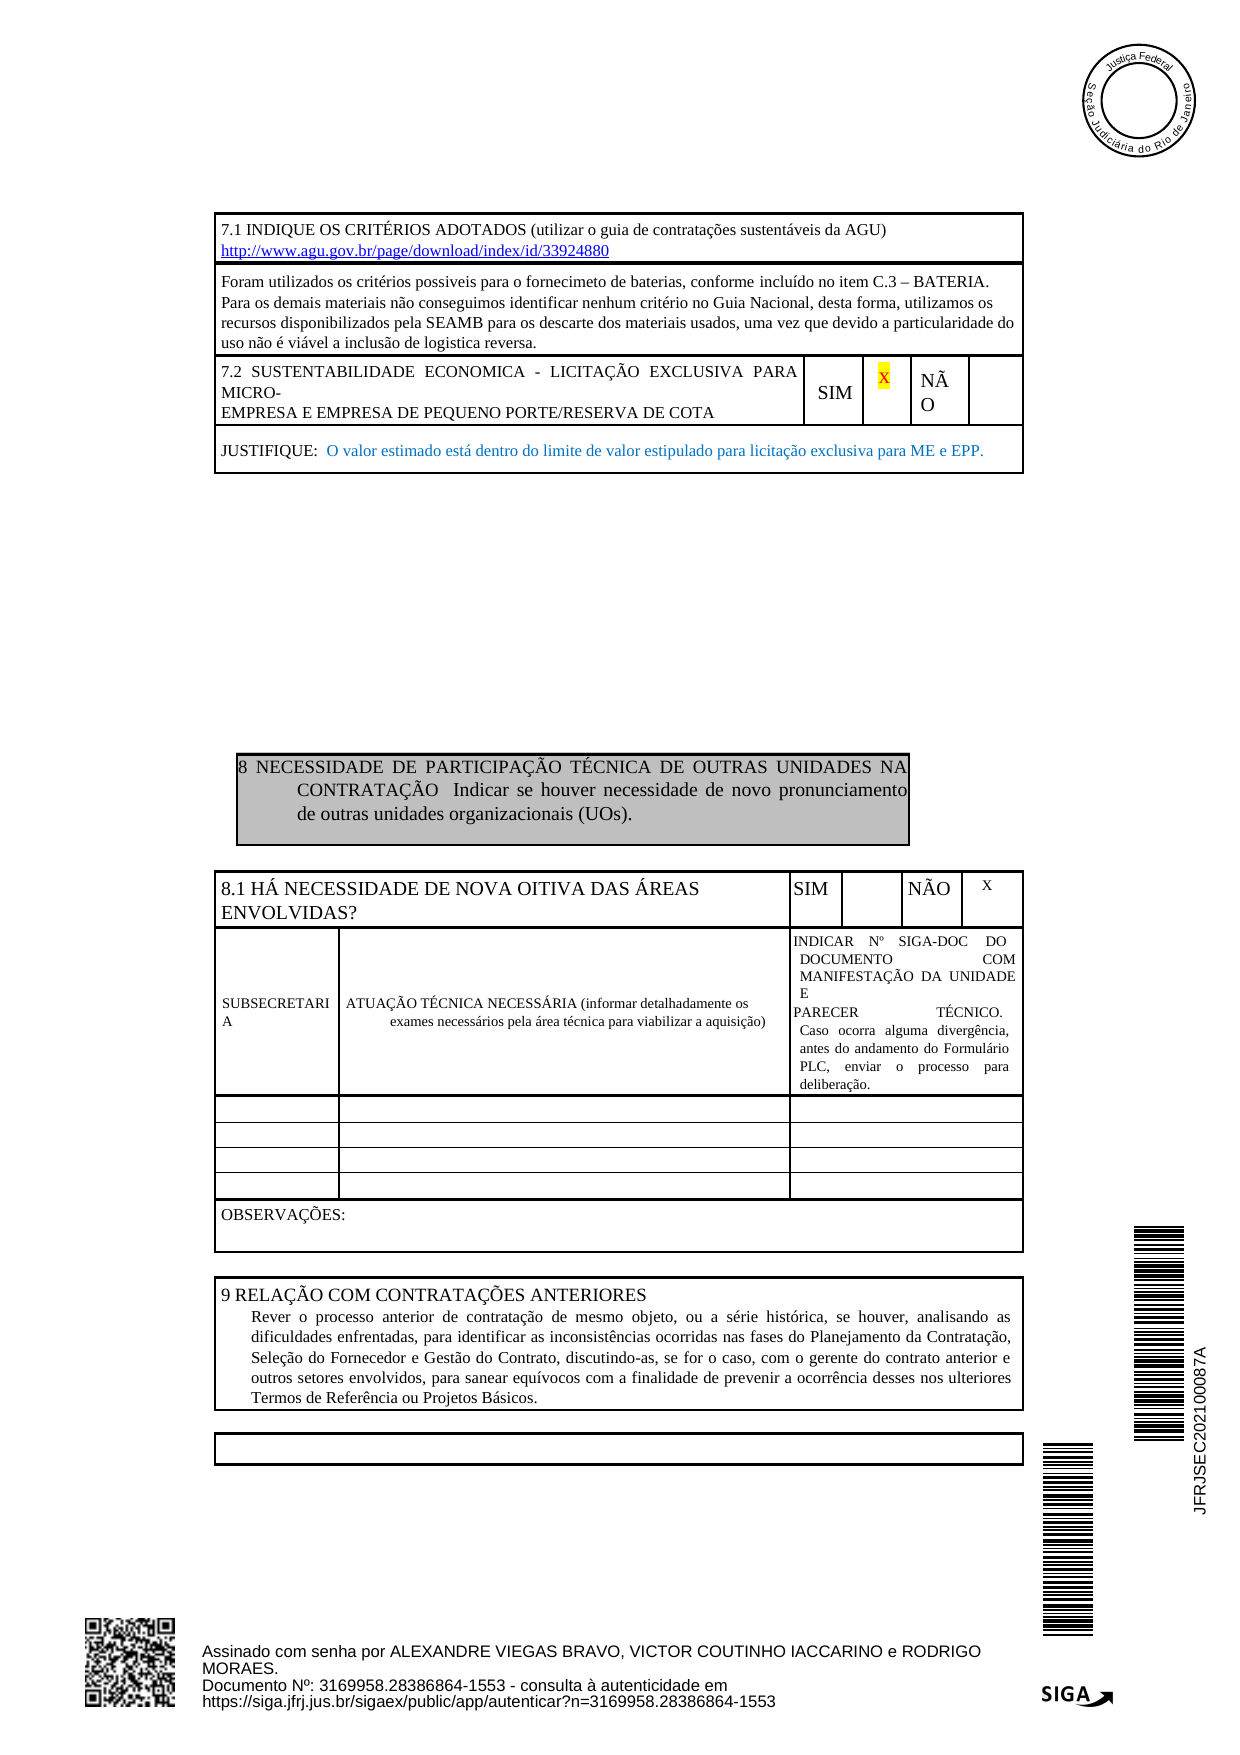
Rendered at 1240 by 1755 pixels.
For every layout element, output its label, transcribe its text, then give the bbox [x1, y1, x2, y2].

table_cell Foram utilizados os critérios possiveis para o fornecimeto de baterias, conforme incluído no item C.3 – BATERIA. Para os demais materiais não conseguimos identificar nenhum critério no Guia Nacional, desta forma, utilizamos os recursos disponibilizados pela SEAMB para os descarte dos materiais usados, uma vez que devido a particularidade do uso não é viável a inclusão de logistica reversa. [216, 265, 1022, 354]
table_cell ATUAÇÃO TÉCNICA NECESSÁRIA (informar detalhadamente os exames necessários pela área técnica para viabilizar a aquisição) [340, 929, 789, 1094]
table_cell [216, 1148, 338, 1172]
table_cell [340, 1097, 789, 1122]
table_cell [790, 1201, 1022, 1251]
table_cell x [864, 357, 910, 424]
table_header NÃO [903, 873, 961, 926]
table_cell SIM [805, 357, 862, 424]
table_cell [340, 1173, 789, 1197]
table_cell [216, 1173, 338, 1197]
table_cell [340, 1148, 789, 1172]
table_cell 7.2 SUSTENTABILIDADE ECONOMICA - LICITAÇÃO EXCLUSIVA PARA MICRO- EMPRESA E EMPRESA DE PEQUENO PORTE/RESERVA DE COTA [216, 357, 803, 424]
table_cell 7.1 INDIQUE OS CRITÉRIOS ADOTADOS (utilizar o guia de contratações sustentáveis da AGU) http://www.agu.gov.br/page/download/index/id/33924880 [216, 215, 1022, 261]
table_cell JUSTIFIQUE: O valor estimado está dentro do limite de valor estipulado para licitação exclusiva para ME e EPP. [216, 426, 1022, 472]
table_cell [216, 1123, 338, 1147]
table_cell [970, 357, 1022, 424]
table_cell [791, 1097, 1022, 1122]
table_header 9 RELAÇÃO COM CONTRATAÇÕES ANTERIORES Rever o processo anterior de contratação de mesmo objeto, ou a série histórica, se houver, analisando as dificuldades enfrentadas, para identificar as inconsistências ocorridas nas fases do Planejamento da Contratação, Seleção do Fornecedor e Gestão do Contrato, discutindo-as, se for o caso, com o gerente do contrato anterior e outros setores envolvidos, para sanear equívocos com a finalidade de prevenir a ocorrência desses nos ulteriores Termos de Referência ou Projetos Básicos. [216, 1279, 1022, 1409]
text 8 NECESSIDADE DE PARTICIPAÇÃO TÉCNICA DE OUTRAS UNIDADES NA CONTRATAÇÃO Indicar se houver necessidade de novo pronunciamento de outras unidades organizacionais (UOs). [238, 756, 908, 822]
table_cell [791, 1123, 1022, 1147]
table_header SIM [791, 873, 841, 926]
table_cell OBSERVAÇÕES: [216, 1201, 790, 1251]
table_cell SUBSECRETARIA [216, 929, 338, 1094]
table_cell [791, 1173, 1022, 1197]
table_header [216, 1435, 1022, 1463]
table_header [843, 873, 901, 926]
table_cell [216, 1097, 338, 1122]
table_header X [963, 873, 1022, 926]
table_cell NÃO [912, 357, 968, 424]
table_cell INDICAR Nº SIGA-DOC DO DOCUMENTO COM MANIFESTAÇÃO DA UNIDADE E PARECER TÉCNICO. Caso ocorra alguma divergência, antes do andamento do Formulário PLC, enviar o processo para deliberação. [791, 929, 1022, 1094]
table_header 8.1 HÁ NECESSIDADE DE NOVA OITIVA DAS ÁREAS ENVOLVIDAS? [216, 873, 789, 926]
table_cell [791, 1148, 1022, 1172]
table_cell [340, 1123, 789, 1147]
